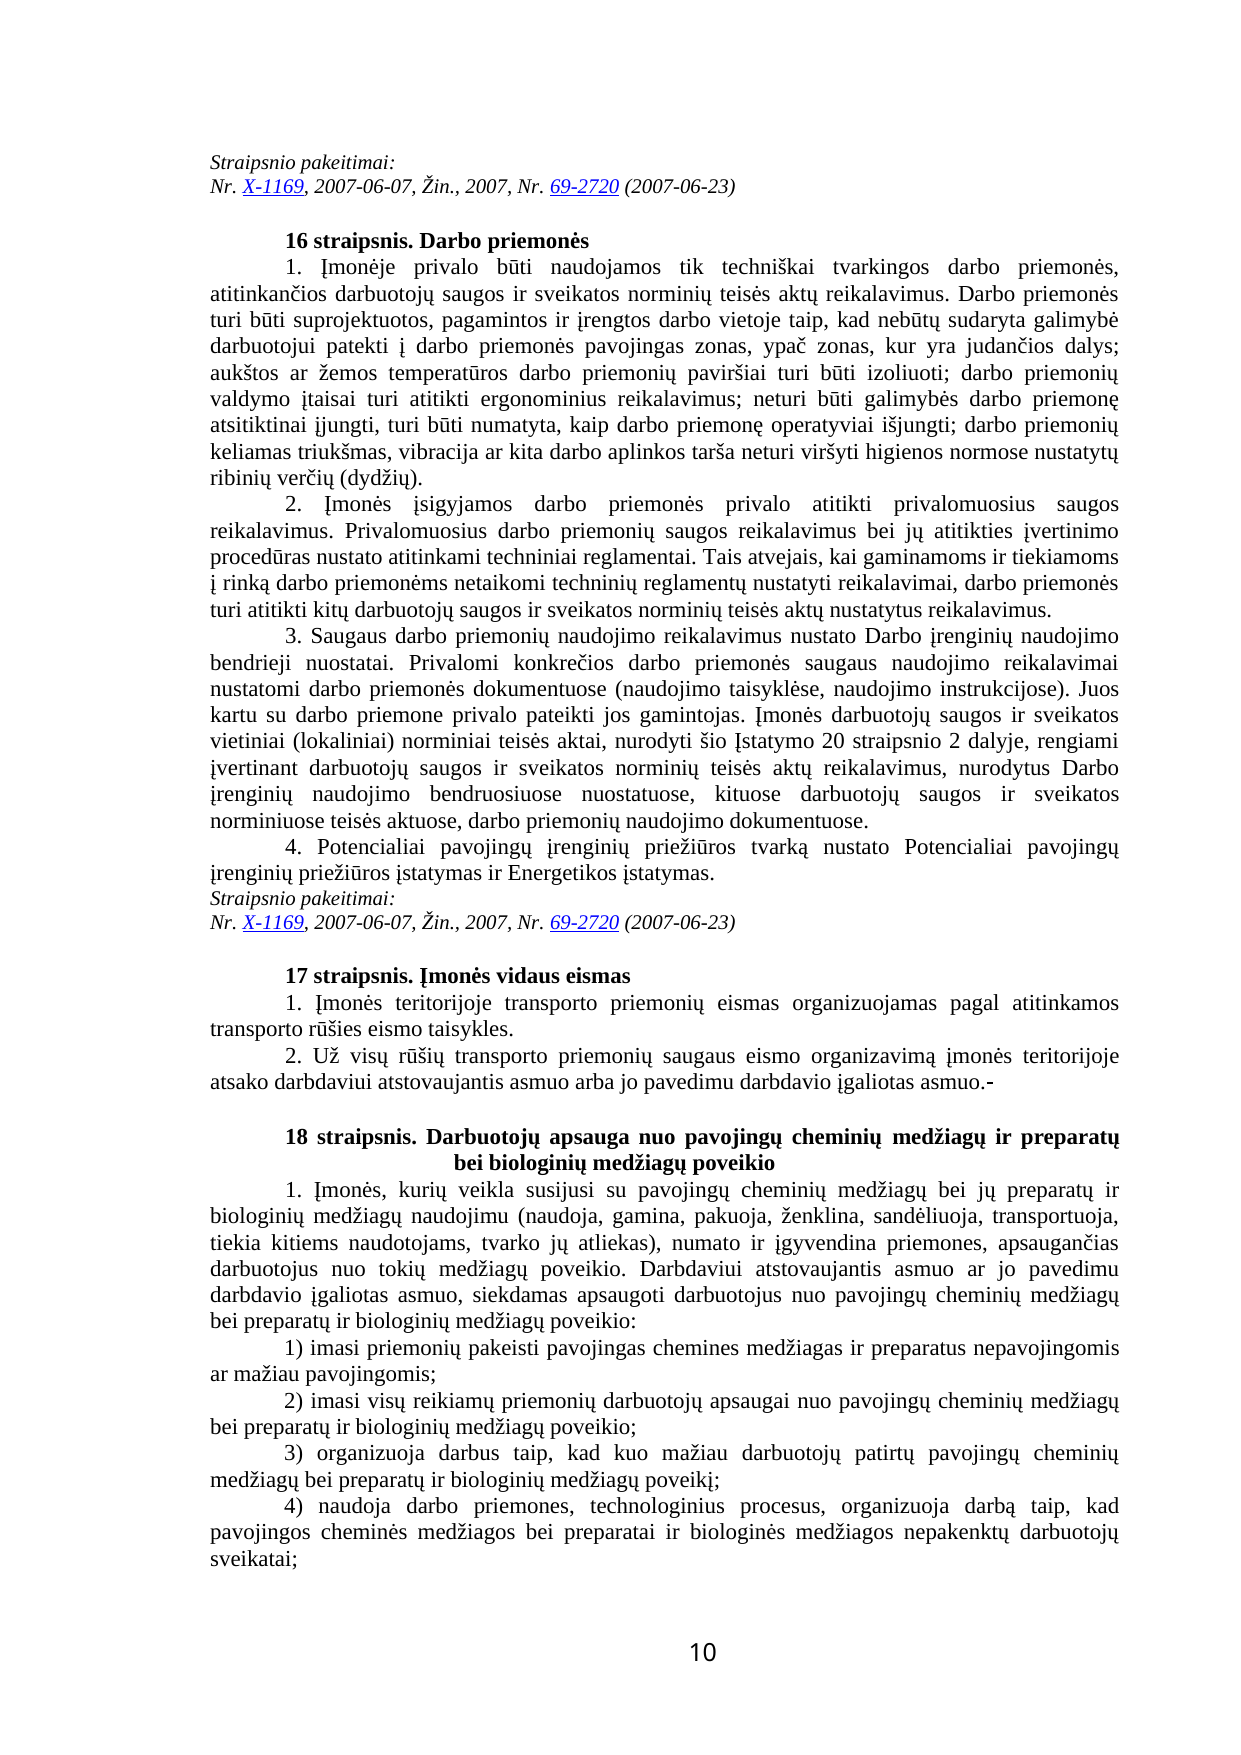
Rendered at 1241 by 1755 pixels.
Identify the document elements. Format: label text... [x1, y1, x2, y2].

text 3. Saugaus darbo priemonių naudojimo reikalavimus nustato Darbo įrenginių naudojimo bendrieji nuostatai. Privalomi konkrečios darbo priemonės saugaus naudojimo reikalavimai nustatomi darbo priemonės dokumentuose (naudojimo taisyklėse, naudojimo instrukcijose). Juos kartu su darbo priemone privalo pateikti jos gamintojas. Įmonės darbuotojų saugos ir sveikatos vietiniai (lokaliniai) norminiai teisės aktai, nurodyti šio Įstatymo 20 straipsnio 2 dalyje, rengiami įvertinant darbuotojų saugos ir sveikatos norminių teisės aktų reikalavimus, nurodytus Darbo įrenginių naudojimo bendruosiuose nuostatuose, kituose darbuotojų saugos ir sveikatos norminiuose teisės aktuose, darbo priemonių naudojimo dokumentuose. [210, 622, 1120, 833]
text 17 straipsnis. Įmonės vidaus eismas [210, 963, 1120, 989]
text 4. Potencialiai pavojingų įrenginių priežiūros tvarką nustato Potencialiai pavojingų įrenginių priežiūros įstatymas ir Energetikos įstatymas. [210, 833, 1120, 886]
text 2) imasi visų reikiamų priemonių darbuotojų apsaugai nuo pavojingų cheminių medžiagų bei preparatų ir biologinių medžiagų poveikio; [210, 1387, 1120, 1439]
text 2. Už visų rūšių transporto priemonių saugaus eismo organizavimą įmonės teritorijoje atsako darbdaviui atstovaujantis asmuo arba jo pavedimu darbdavio įgaliotas asmuo. [210, 1042, 1120, 1094]
text Straipsnio pakeitimai: [210, 886, 1120, 910]
text 1. Įmonėje privalo būti naudojamos tik techniškai tvarkingos darbo priemonės, atitinkančios darbuotojų saugos ir sveikatos norminių teisės aktų reikalavimus. Darbo priemonės turi būti suprojektuotos, pagamintos ir įrengtos darbo vietoje taip, kad nebūtų sudaryta galimybė darbuotojui patekti į darbo priemonės pavojingas zonas, ypač zonas, kur yra judančios dalys; aukštos ar žemos temperatūros darbo priemonių paviršiai turi būti izoliuoti; darbo priemonių valdymo įtaisai turi atitikti ergonominius reikalavimus; neturi būti galimybės darbo priemonę atsitiktinai įjungti, turi būti numatyta, kaip darbo priemonę operatyviai išjungti; darbo priemonių keliamas triukšmas, vibracija ar kita darbo aplinkos tarša neturi viršyti higienos normose nustatytų ribinių verčių (dydžių). [210, 253, 1120, 490]
text 2. Įmonės įsigyjamos darbo priemonės privalo atitikti privalomuosius saugos reikalavimus. Privalomuosius darbo priemonių saugos reikalavimus bei jų atitikties įvertinimo procedūras nustato atitinkami techniniai reglamentai. Tais atvejais, kai gaminamoms ir tiekiamoms į rinką darbo priemonėms netaikomi techninių reglamentų nustatyti reikalavimai, darbo priemonės turi atitikti kitų darbuotojų saugos ir sveikatos norminių teisės aktų nustatytus reikalavimus. [210, 490, 1120, 622]
text Nr. X-1169, 2007-06-07, Žin., 2007, Nr. 69-2720 (2007-06-23) [210, 174, 1120, 198]
text 1) imasi priemonių pakeisti pavojingas chemines medžiagas ir preparatus nepavojingomis ar mažiau pavojingomis; [210, 1334, 1120, 1387]
text Nr. X-1169, 2007-06-07, Žin., 2007, Nr. 69-2720 (2007-06-23) [210, 910, 1120, 934]
text 16 straipsnis. Darbo priemonės [210, 227, 1120, 253]
text 1. Įmonės, kurių veikla susijusi su pavojingų cheminių medžiagų bei jų preparatų ir biologinių medžiagų naudojimu (naudoja, gamina, pakuoja, ženklina, sandėliuoja, transportuoja, tiekia kitiems naudotojams, tvarko jų atliekas), numato ir įgyvendina priemones, apsaugančias darbuotojus nuo tokių medžiagų poveikio. Darbdaviui atstovaujantis asmuo ar jo pavedimu darbdavio įgaliotas asmuo, siekdamas apsaugoti darbuotojus nuo pavojingų cheminių medžiagų bei preparatų ir biologinių medžiagų poveikio: [210, 1176, 1120, 1334]
text Straipsnio pakeitimai: [210, 150, 1120, 174]
text 1. Įmonės teritorijoje transporto priemonių eismas organizuojamas pagal atitinkamos transporto rūšies eismo taisykles. [210, 989, 1120, 1042]
text 3) organizuoja darbus taip, kad kuo mažiau darbuotojų patirtų pavojingų cheminių medžiagų bei preparatų ir biologinių medžiagų poveikį; [210, 1439, 1120, 1492]
text 4) naudoja darbo priemones, technologinius procesus, organizuoja darbą taip, kad pavojingos cheminės medžiagos bei preparatai ir biologinės medžiagos nepakenktų darbuotojų sveikatai; [210, 1492, 1120, 1571]
text 18 straipsnis. Darbuotojų apsauga nuo pavojingų cheminių medžiagų ir preparatų bei biologinių medžiagų poveikio [285, 1123, 1120, 1176]
